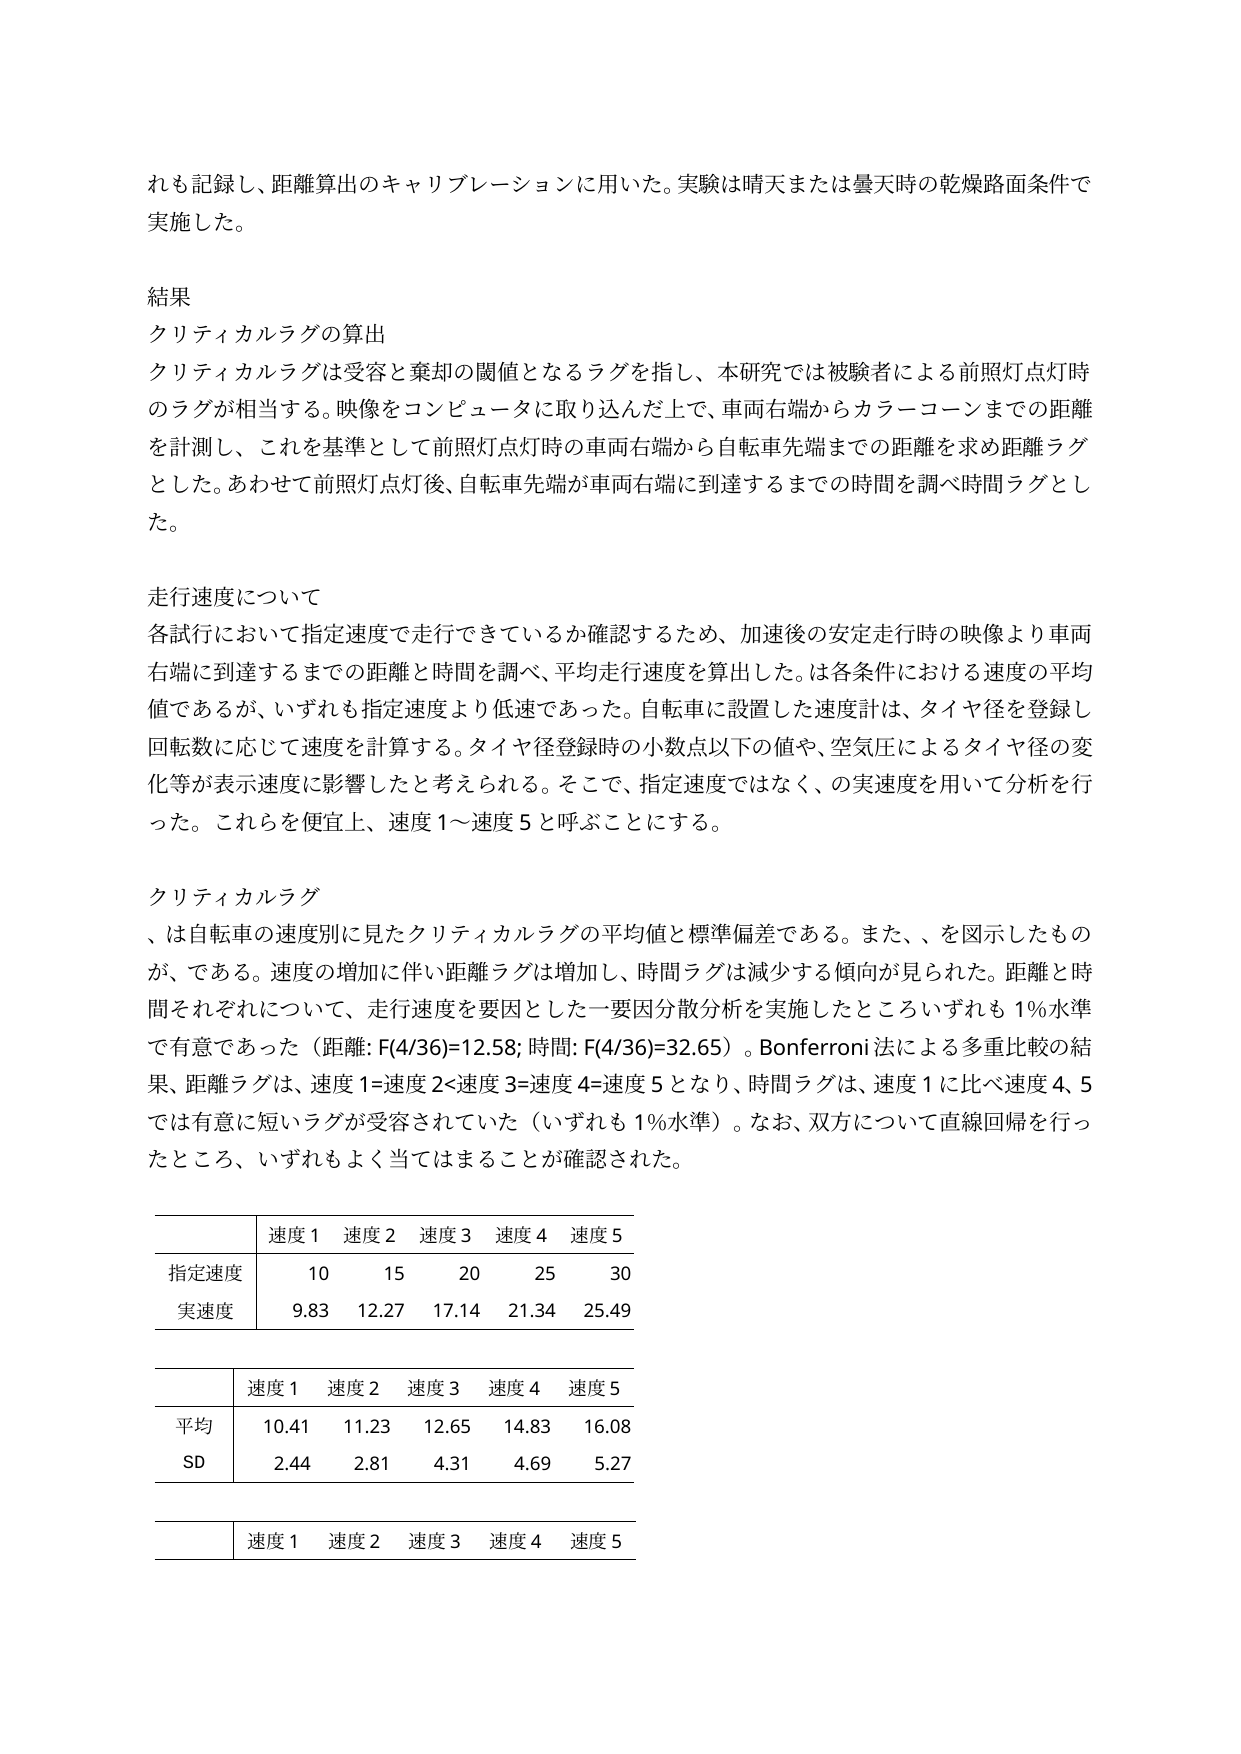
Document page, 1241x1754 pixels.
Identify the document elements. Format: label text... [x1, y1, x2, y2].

text 、は自転車の速度別に見たクリティカルラグの平均値と標準偏差である。また、、を図示したものが、である。速度の増加に伴い距離ラグは増加し、時間ラグは減少する傾向が見られた。距離と時間それぞれについて、走行速度を要因とした一要因分散分析を実施したところいずれも1％水準で有意であった（距離: F(4/36)=12.58; 時間: F(4/36)=32.65）。Bonferroni法による多重比較の結果、距離ラグは、速度1=速度2<速度3=速度4=速度5となり、時間ラグは、速度1に比べ速度4、5では有意に短いラグが受容されていた（いずれも1％水準）。なお、双方について直線回帰を行ったところ、いずれもよく当てはまることが確認された。 [148, 914, 1092, 1177]
table_header [155, 1369, 233, 1406]
table_cell 25.49 [559, 1292, 634, 1329]
table_cell 12.27 [332, 1292, 407, 1329]
table_cell 17.14 [408, 1292, 483, 1329]
table_cell 15 [332, 1254, 407, 1292]
table_cell 30 [559, 1254, 634, 1292]
table_header 速度5 [556, 1522, 636, 1559]
table_cell 20 [408, 1254, 483, 1292]
text クリティカルラグ [148, 877, 1092, 914]
table_header 速度5 [559, 1216, 634, 1253]
table_cell 10 [257, 1254, 332, 1292]
text 走行速度について [148, 577, 1092, 614]
table_header 速度1 [257, 1216, 332, 1253]
table_header 速度2 [314, 1369, 393, 1406]
table_cell 11.23 [314, 1407, 393, 1445]
table_cell 2.44 [234, 1445, 313, 1482]
table_cell 10.41 [234, 1407, 313, 1445]
table_cell SD [155, 1445, 233, 1482]
table_header 速度4 [475, 1522, 556, 1559]
table_cell 指定速度 [155, 1254, 256, 1292]
table_cell 2.81 [314, 1445, 393, 1482]
text れも記録し、距離算出のキャリブレーションに用いた。実験は晴天または曇天時の乾燥路面条件で実施した。 [148, 164, 1092, 239]
table_header 速度1 [234, 1522, 314, 1559]
table_header 速度3 [408, 1216, 483, 1253]
table_header [155, 1522, 233, 1559]
table_header 速度3 [394, 1369, 474, 1406]
table_cell 4.69 [474, 1445, 554, 1482]
table_header 速度4 [483, 1216, 558, 1253]
table_cell 4.31 [394, 1445, 474, 1482]
table_cell 16.08 [554, 1407, 634, 1445]
table_header 速度4 [474, 1369, 554, 1406]
table_header 速度1 [234, 1369, 313, 1406]
table_cell 実速度 [155, 1292, 256, 1329]
table_cell 21.34 [483, 1292, 558, 1329]
table_cell 14.83 [474, 1407, 554, 1445]
text クリティカルラグは受容と棄却の閾値となるラグを指し、本研究では被験者による前照灯点灯時のラグが相当する。映像をコンピュータに取り込んだ上で、車両右端からカラーコーンまでの距離を計測し、これを基準として前照灯点灯時の車両右端から自転車先端までの距離を求め距離ラグとした。あわせて前照灯点灯後、自転車先端が車両右端に到達するまでの時間を調べ時間ラグとした。 [148, 352, 1092, 539]
text クリティカルラグの算出 [148, 314, 1092, 352]
table_cell 9.83 [257, 1292, 332, 1329]
table_header 速度2 [332, 1216, 407, 1253]
table_header 速度2 [314, 1522, 394, 1559]
table_cell 25 [483, 1254, 558, 1292]
table_header 速度3 [394, 1522, 475, 1559]
table_cell 5.27 [554, 1445, 634, 1482]
table_cell 平均 [155, 1407, 233, 1445]
text 各試行において指定速度で走行できているか確認するため、加速後の安定走行時の映像より車両右端に到達するまでの距離と時間を調べ、平均走行速度を算出した。は各条件における速度の平均値であるが、いずれも指定速度より低速であった。自転車に設置した速度計は、タイヤ径を登録し回転数に応じて速度を計算する。タイヤ径登録時の小数点以下の値や、空気圧によるタイヤ径の変化等が表示速度に影響したと考えられる。そこで、指定速度ではなく、の実速度を用いて分析を行った。これらを便宜上、速度1～速度5と呼ぶことにする。 [148, 614, 1092, 839]
table_header [155, 1216, 256, 1253]
text 結果 [148, 277, 1092, 314]
table_cell 12.65 [394, 1407, 474, 1445]
table_header 速度5 [554, 1369, 634, 1406]
